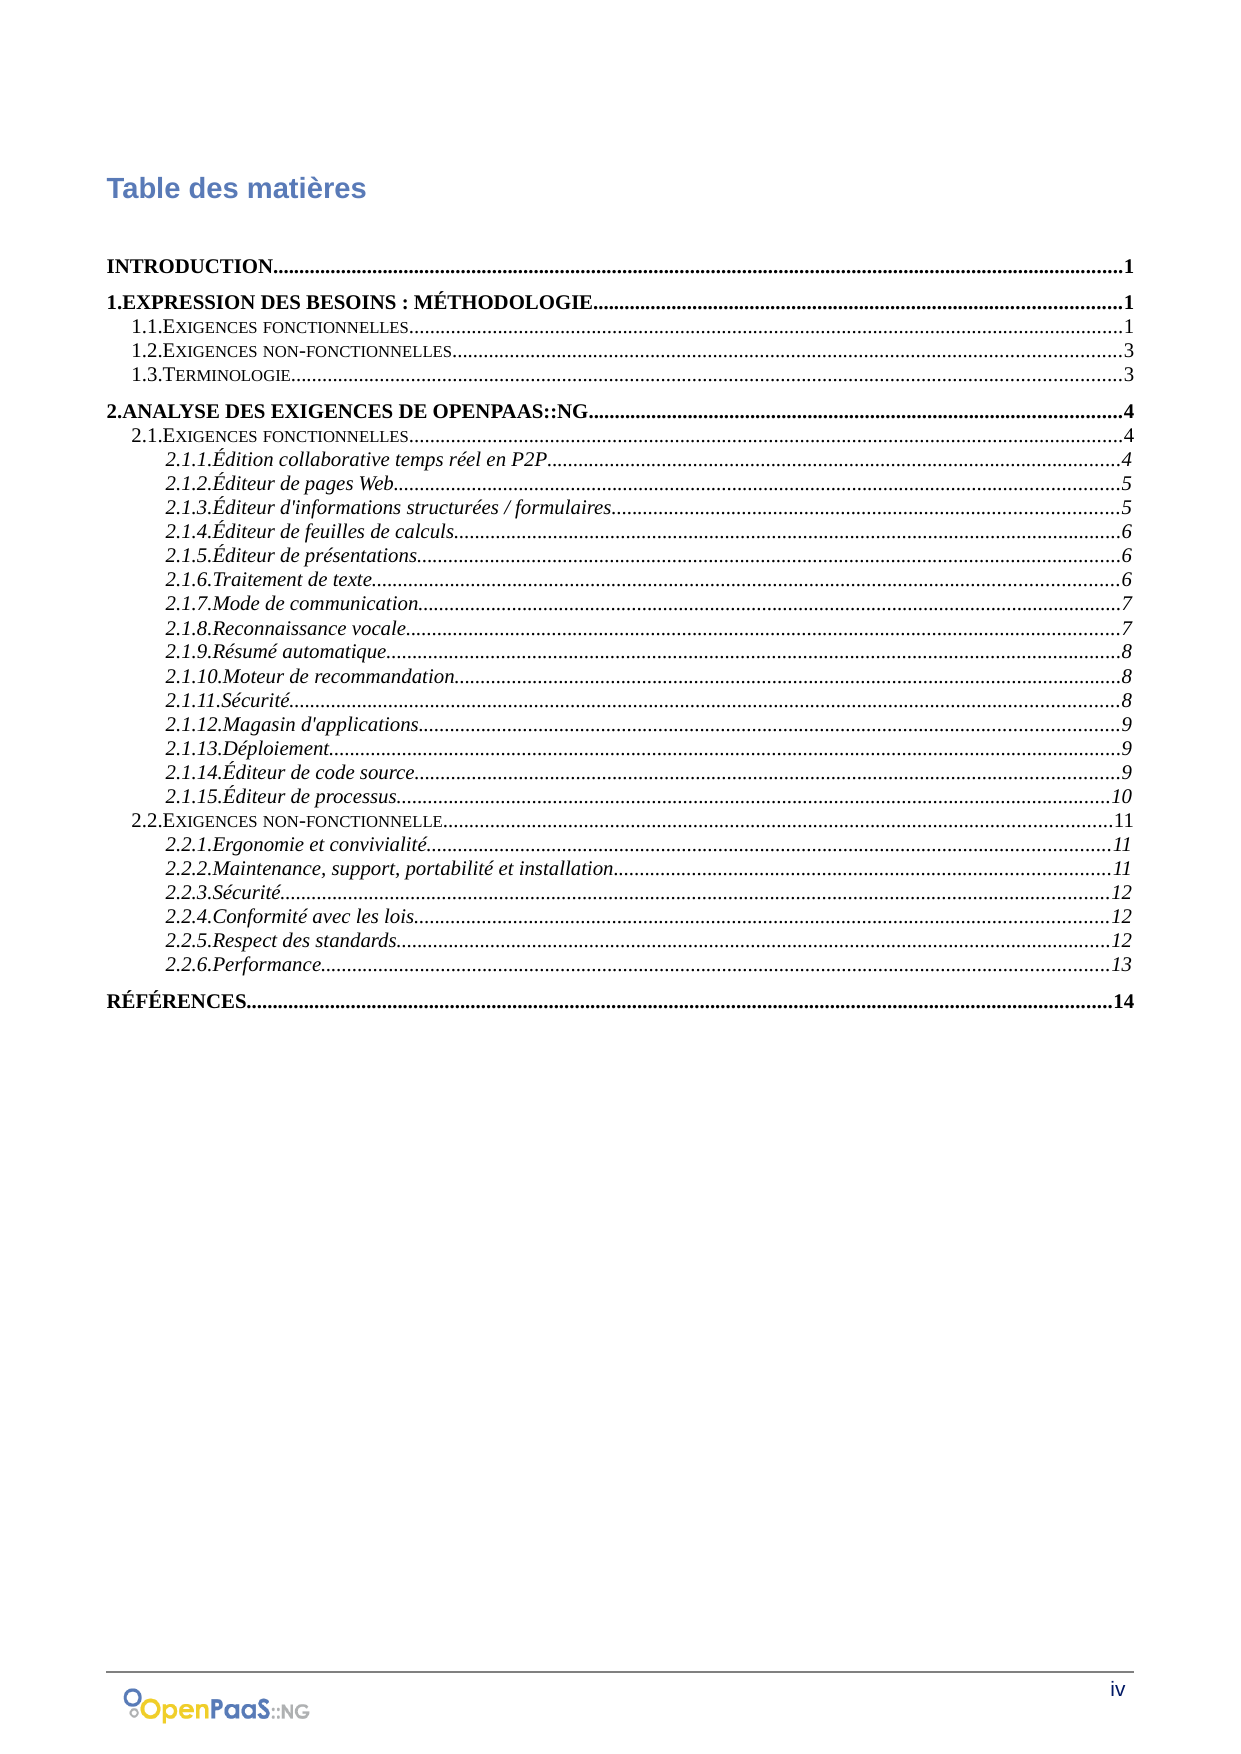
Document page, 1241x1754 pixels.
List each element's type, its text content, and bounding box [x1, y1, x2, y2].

text Table des matières [106, 171, 1134, 205]
text 2.1.6.Traitement de texte 6 [165, 567, 1134, 591]
text 2.1.1.Édition collaborative temps réel en P2P 4 [165, 447, 1134, 471]
text 1.2.Exigences non-fonctionnelles 3 [131, 338, 1134, 362]
text 1.Expression des besoins : Méthodologie 1 [106, 290, 1134, 314]
text 2.1.5.Éditeur de présentations 6 [165, 543, 1134, 567]
text 2.1.4.Éditeur de feuilles de calculs 6 [165, 519, 1134, 543]
text 1.3.Terminologie 3 [131, 362, 1134, 386]
text 2.1.14.Éditeur de code source 9 [165, 760, 1134, 784]
text 2.Analyse des exigences de OpenPaaS::NG 4 [106, 399, 1134, 423]
text 1.1.Exigences fonctionnelles 1 [131, 314, 1134, 338]
text 2.2.2.Maintenance, support, portabilité et installation 11 [165, 856, 1134, 880]
text 2.1.11.Sécurité 8 [165, 688, 1134, 712]
text 2.2.Exigences non-fonctionnelle 11 [131, 808, 1134, 832]
text 2.2.6.Performance 13 [165, 952, 1134, 976]
text 2.2.4.Conformité avec les lois 12 [165, 904, 1134, 928]
text 2.1.8.Reconnaissance vocale 7 [165, 615, 1134, 639]
text 2.1.2.Éditeur de pages Web 5 [165, 471, 1134, 495]
text Références 14 [106, 989, 1134, 1013]
text 2.1.Exigences fonctionnelles 4 [131, 423, 1134, 447]
picture [118, 1686, 312, 1725]
text 2.2.5.Respect des standards 12 [165, 928, 1134, 952]
text 2.1.10.Moteur de recommandation 8 [165, 663, 1134, 688]
text Introduction 1 [106, 254, 1134, 278]
text 2.1.7.Mode de communication 7 [165, 591, 1134, 615]
text 2.1.13.Déploiement 9 [165, 736, 1134, 760]
text 2.1.15.Éditeur de processus 10 [165, 784, 1134, 808]
text 2.2.3.Sécurité 12 [165, 880, 1134, 904]
text 2.2.1.Ergonomie et convivialité 11 [165, 832, 1134, 856]
text 2.1.9.Résumé automatique 8 [165, 639, 1134, 663]
text 2.1.12.Magasin d'applications 9 [165, 712, 1134, 736]
text 2.1.3.Éditeur d'informations structurées / formulaires 5 [165, 495, 1134, 519]
